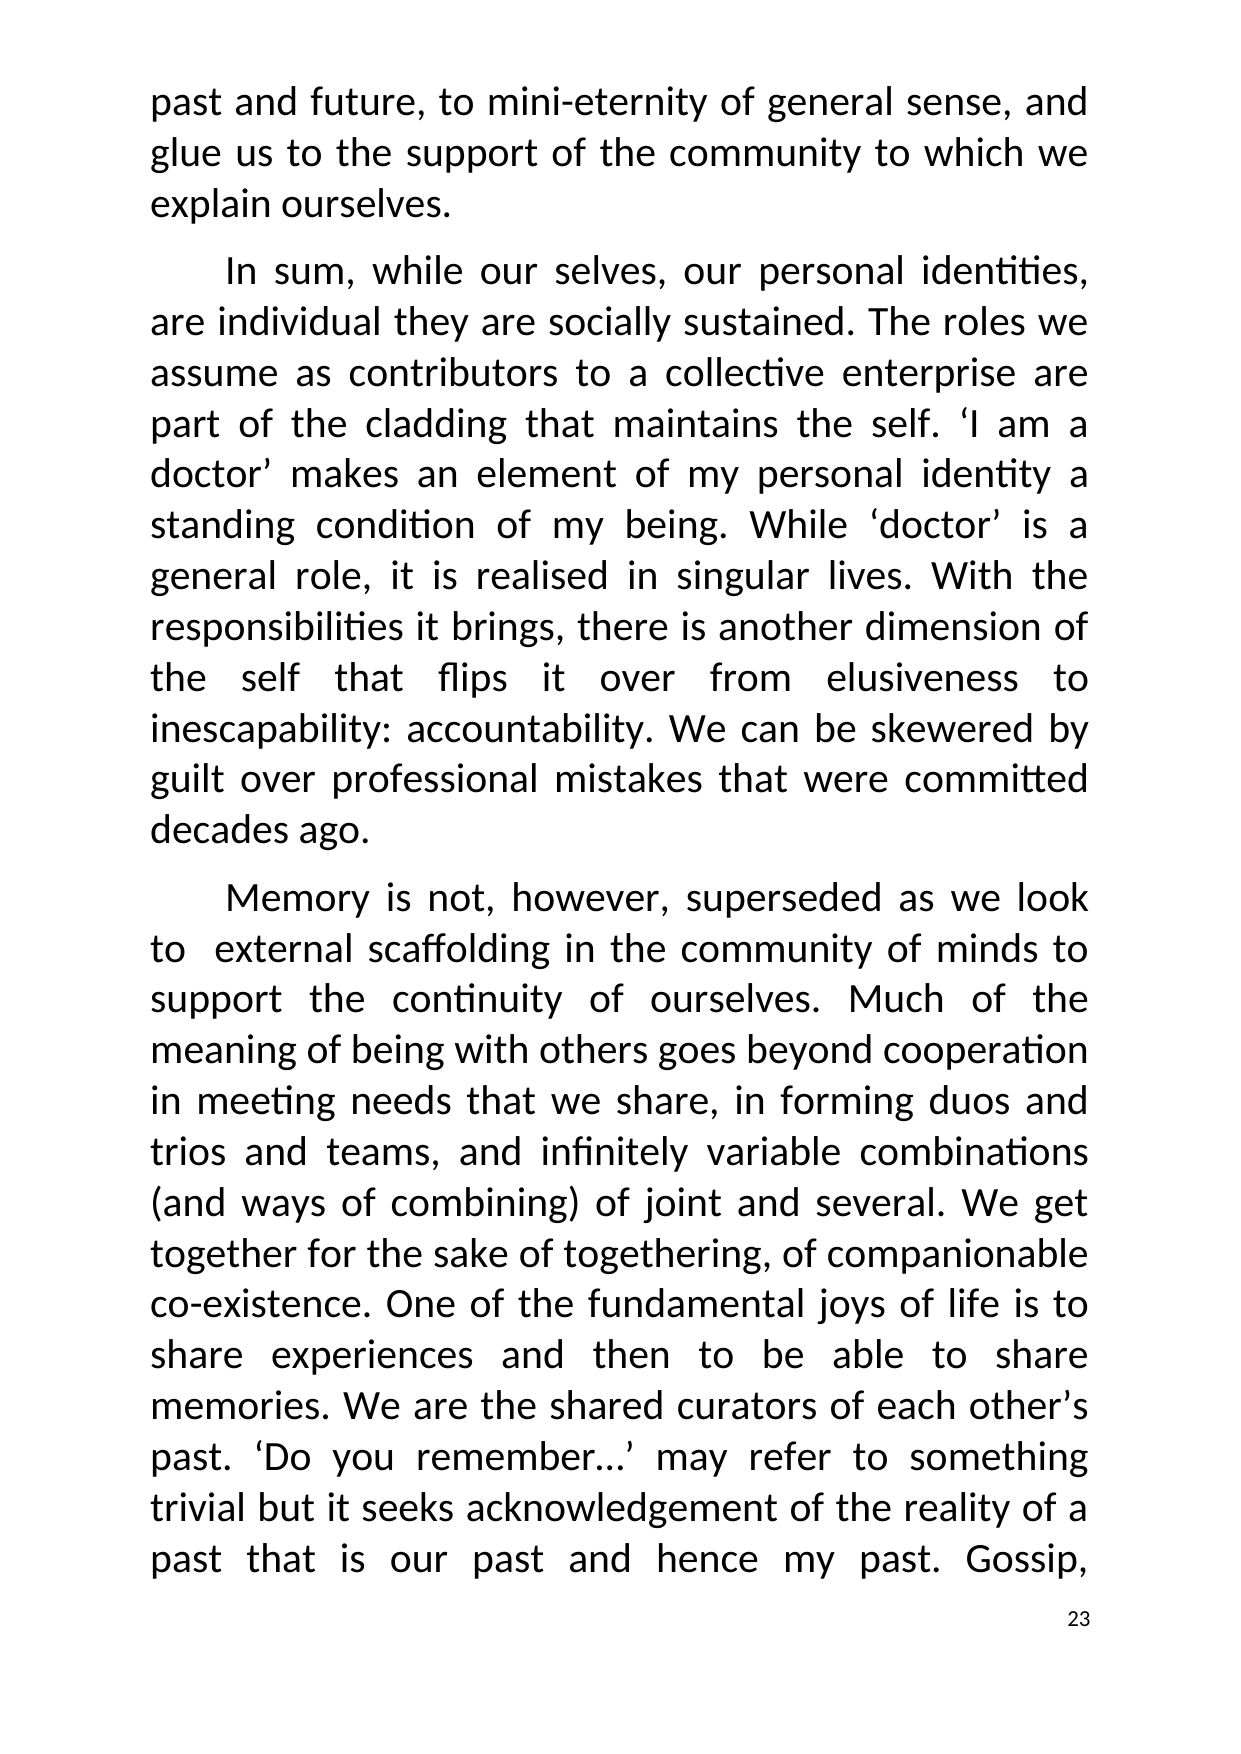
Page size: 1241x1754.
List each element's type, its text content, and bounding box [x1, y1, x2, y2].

text Memory is not, however, superseded as we look to external scaffolding in the community of minds to support the continuity of ourselves. Much of the meaning of being with others goes beyond cooperation in meeting needs that we share, in forming duos and trios and teams, and infinitely variable combinations (and ways of combining) of joint and several. We get together for the sake of togethering, of companionable co-existence. One of the fundamental joys of life is to share experiences and then to be able to share memories. We are the shared curators of each other’s past. ‘Do you remember…’ may refer to something trivial but it seeks acknowledgement of the reality of a past that is our past and hence my past. Gossip, [150, 871, 1090, 1582]
text past and future, to mini-eternity of general sense, and glue us to the support of the community to which we explain ourselves. [150, 75, 1090, 227]
text In sum, while our selves, our personal identities, are individual they are socially sustained. The roles we assume as contributors to a collective enterprise are part of the cladding that maintains the self. ‘I am a doctor’ makes an element of my personal identity a standing condition of my being. While ‘doctor’ is a general role, it is realised in singular lives. With the responsibilities it brings, there is another dimension of the self that flips it over from elusiveness to inescapability: accountability. We can be skewered by guilt over professional mistakes that were committed decades ago. [150, 244, 1090, 854]
